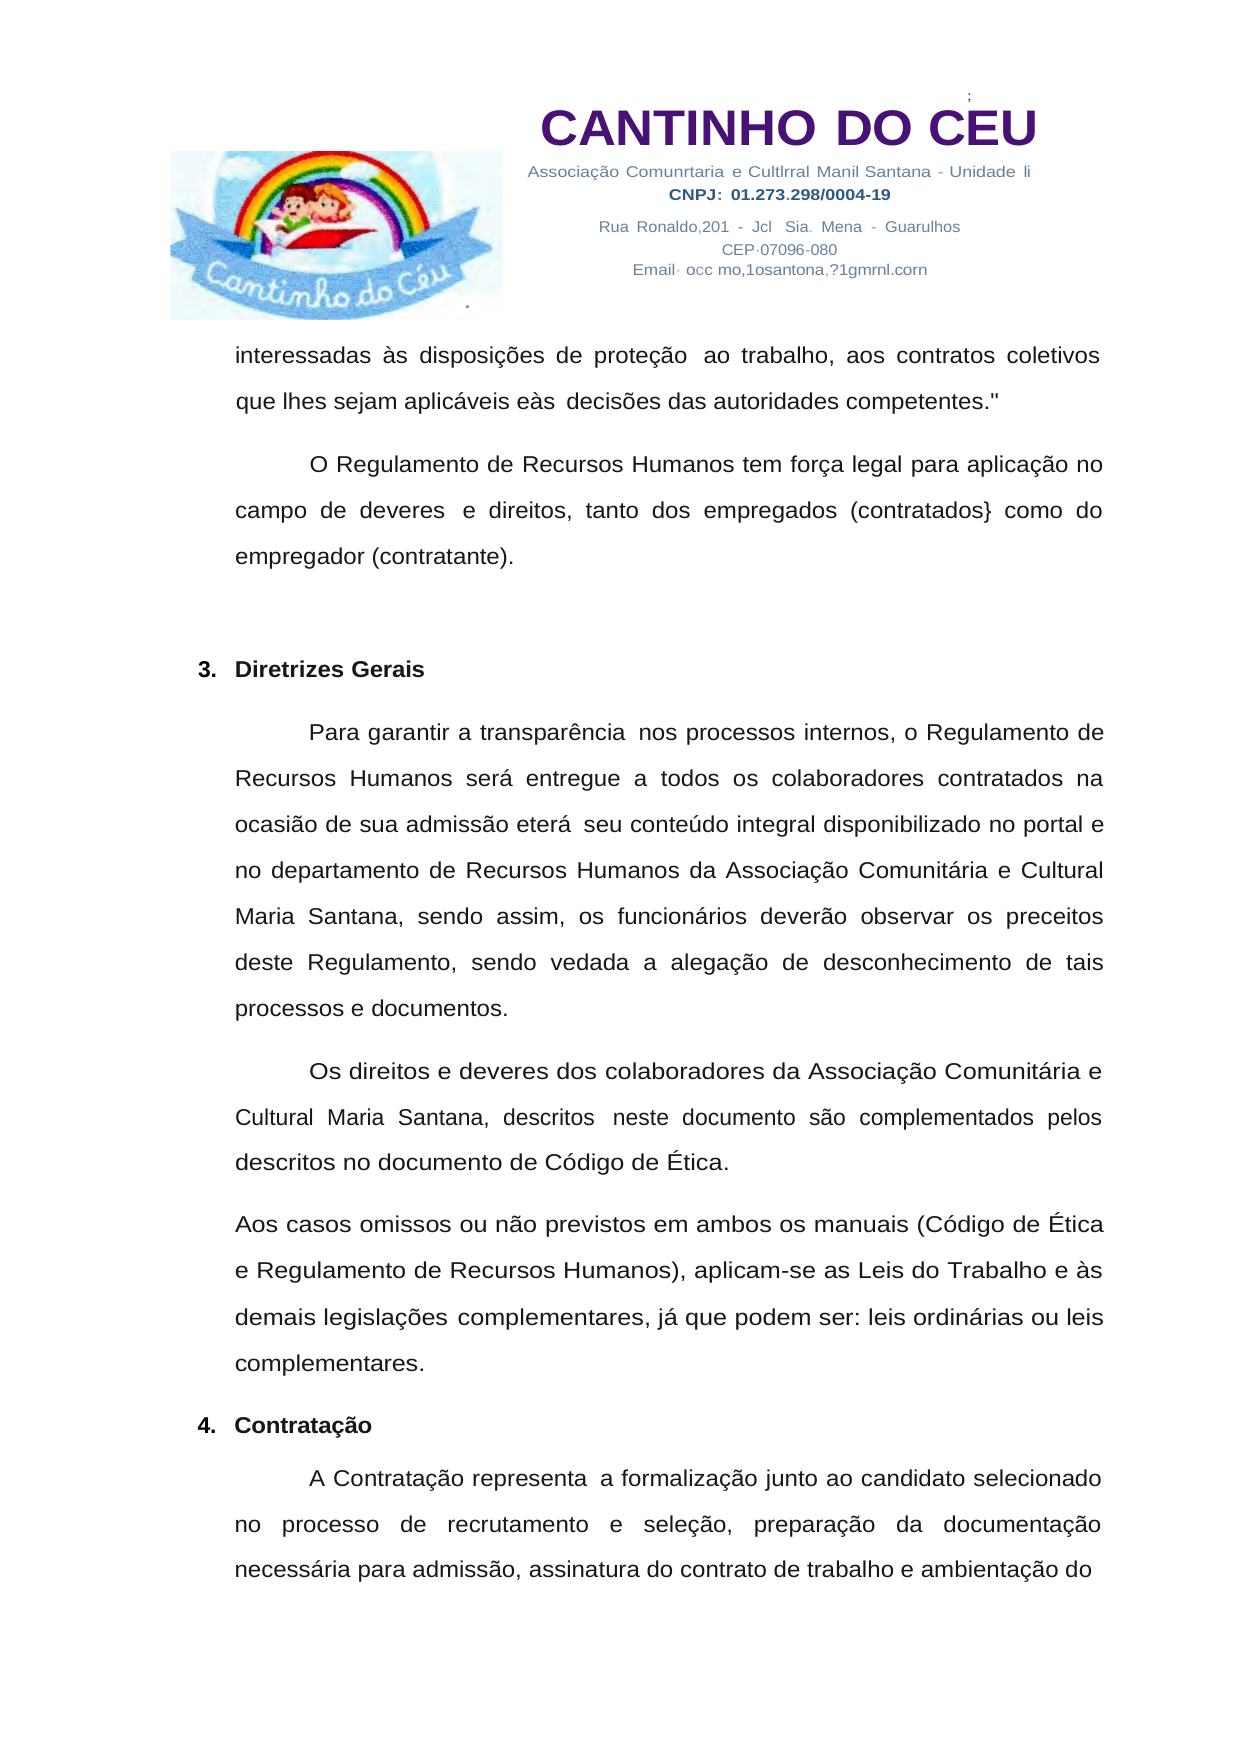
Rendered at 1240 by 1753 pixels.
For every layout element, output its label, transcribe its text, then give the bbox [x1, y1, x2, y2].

text interessadas às disposições de proteção ao trabalho, aos contratos coletivos que lhes sejam aplicáveis eàs decisões das autoridades competentes." [235, 342, 1100, 414]
text Associação Comunrtaria e Cultlrral Manil Santana - Unidade li [503, 163, 1100, 181]
text CNPJ: 01.273.298/0004-19 [503, 186, 1100, 204]
list Contratação [197, 1412, 1119, 1439]
text Email· occ mo,1osantona,?1gmrnl.corn [503, 263, 1100, 278]
text A Contratação representa a formalização junto ao candidato selecionado no processo de recrutamento e seleção, preparação da documentação necessária para admissão, assinatura do contrato de trabalho e ambientação do [234, 1465, 1102, 1582]
text O Regulamento de Recursos Humanos tem força legal para aplicação no campo de deveres e direitos, tanto dos empregados (contratados} como do empregador (contratante). [235, 451, 1104, 569]
list Diretrizes Gerais [198, 656, 1119, 683]
text Aos casos omissos ou não previstos em ambos os manuais (Código de Ética e Regulamento de Recursos Humanos), aplicam-se as Leis do Trabalho e às demais legislações complementares, já que podem ser: leis ordinárias ou leis complementares. [234, 1211, 1104, 1376]
text Os direitos e deveres dos colaboradores da Associação Comunitária e Cultural Maria Santana, descritos neste documento são complementados pelos descritos no documento de Código de Ética. [235, 1058, 1102, 1175]
text Rua Ronaldo,201 - Jcl Sia. Mena - Guarulhos CEP·07096-080 [591, 218, 968, 259]
subtitle CANTINHO DO CEU [459, 102, 1119, 156]
text Para garantir a transparência nos processos internos, o Regulamento de Recursos Humanos será entregue a todos os colaboradores contratados na ocasião de sua admissão eterá seu conteúdo integral disponibilizado no portal e no departamento de Recursos Humanos da Associação Comunitária e Cultural Maria Santana, sendo assim, os funcionários deverão observar os preceitos deste Regulamento, sendo vedada a alegação de desconhecimento de tais processos e documentos. [234, 719, 1104, 1022]
text ; [135, 89, 972, 102]
